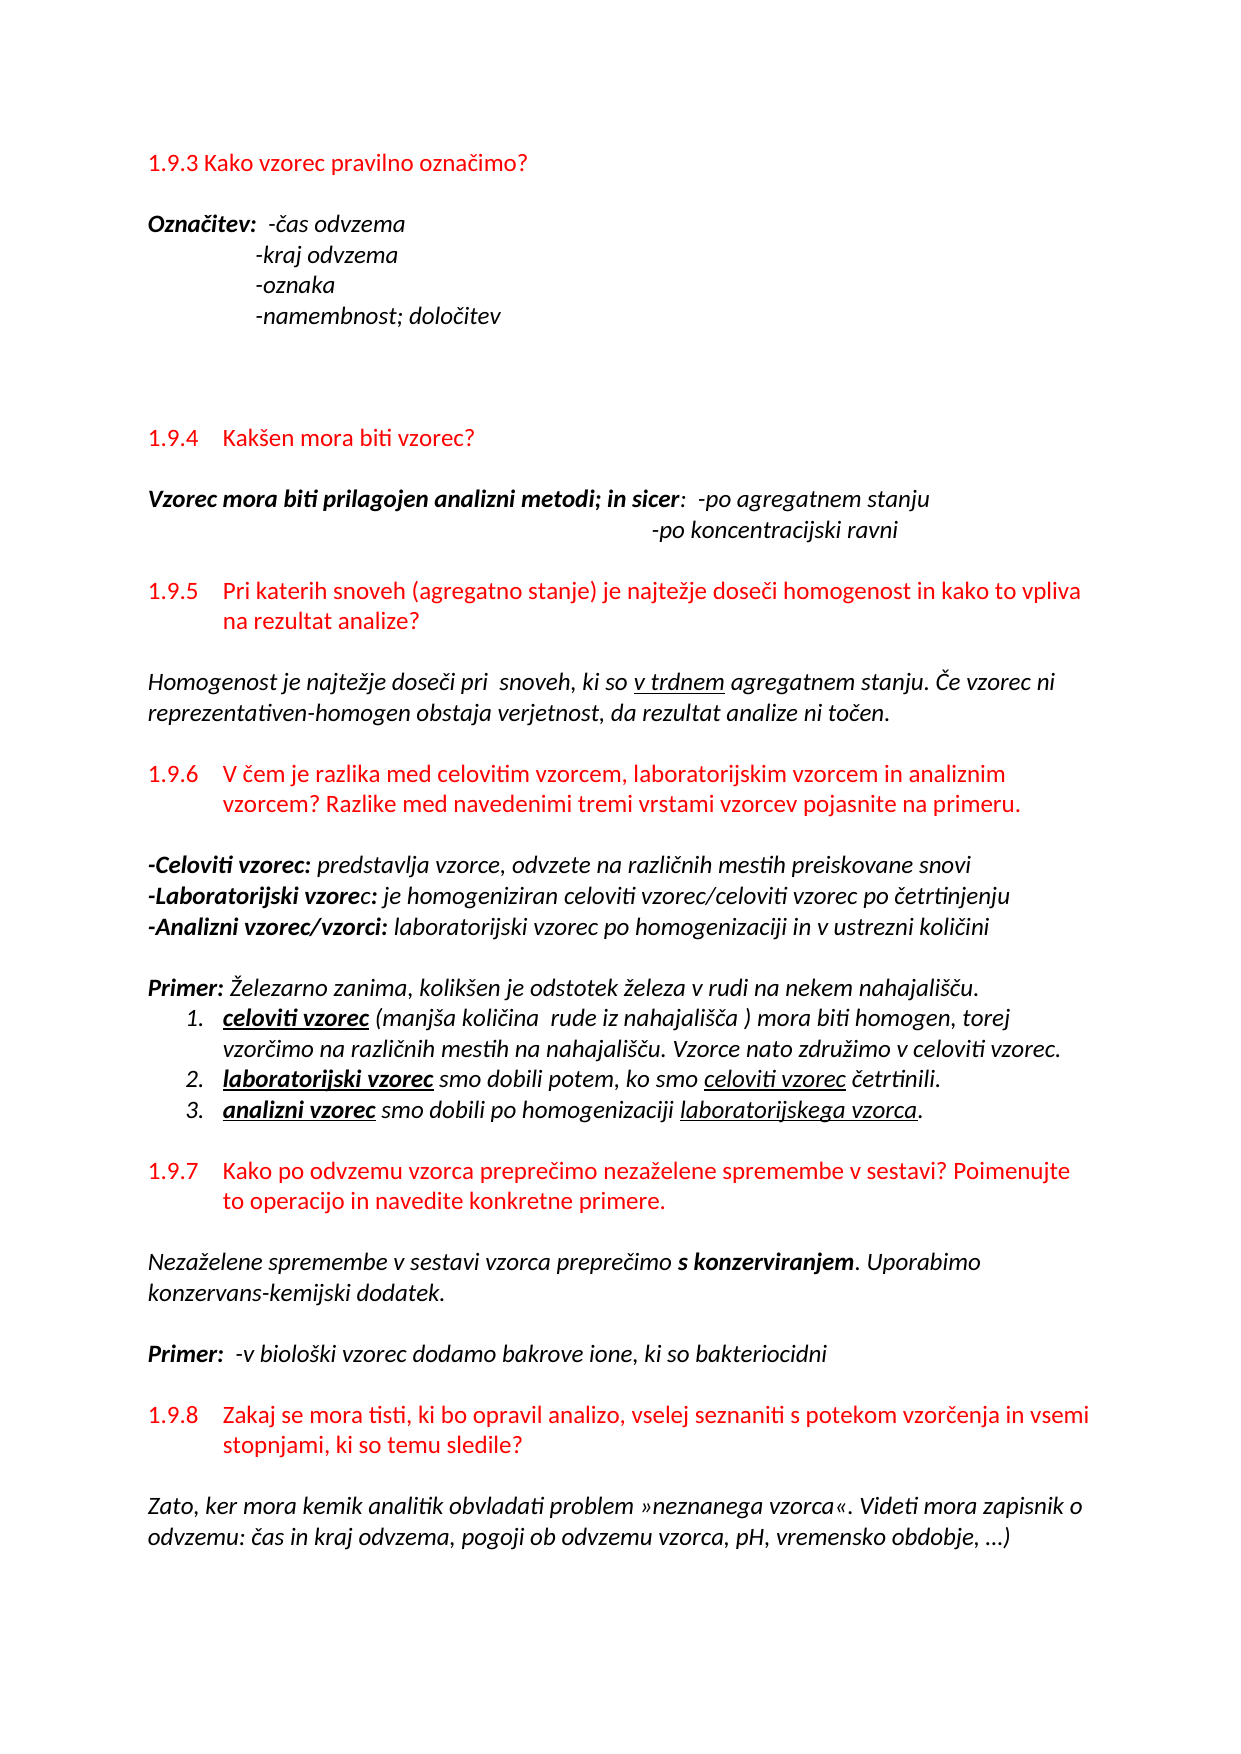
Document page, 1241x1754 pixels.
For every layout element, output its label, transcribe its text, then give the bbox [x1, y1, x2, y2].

list celoviti vzorec (manjša količina rude iz nahajališča ) mora biti homogen, torej vzorčimo na različnih mestih na nahajališču. Vzorce nato združimo v celoviti vzorec. [185, 1002, 1093, 1063]
text Vzorec mora biti prilagojen analizni metodi; in sicer: -po agregatnem stanju [148, 483, 1093, 514]
text -oznaka [148, 270, 1093, 300]
text Označitev: -čas odvzema [148, 209, 1093, 239]
text Zato, ker mora kemik analitik obvladati problem »neznanega vzorca«. Videti mora zapisnik o odvzemu: čas in kraj odvzema, pogoji ob odvzemu vzorca, pH, vremensko obdobje, …) [148, 1491, 1093, 1552]
list Zakaj se mora tisti, ki bo opravil analizo, vselej seznaniti s potekom vzorčenja in vsemi stopnjami, ki so temu sledile? [148, 1399, 1093, 1460]
list Kakšen mora biti vzorec? [148, 422, 1093, 453]
text Nezaželene spremembe v sestavi vzorca preprečimo s konzerviranjem. Uporabimo konzervans-kemijski dodatek. [148, 1246, 1093, 1307]
text -Laboratorijski vzorec: je homogeniziran celoviti vzorec/celoviti vzorec po četrtinjenju [148, 880, 1093, 911]
list V čem je razlika med celovitim vzorcem, laboratorijskim vzorcem in analiznim vzorcem? Razlike med navedenimi tremi vrstami vzorcev pojasnite na primeru. [148, 758, 1093, 819]
text -Analizni vzorec/vzorci: laboratorijski vzorec po homogenizaciji in v ustrezni količini [148, 911, 1093, 941]
list analizni vzorec smo dobili po homogenizaciji laboratorijskega vzorca. [185, 1094, 1093, 1124]
text Primer: -v biološki vzorec dodamo bakrove ione, ki so bakteriocidni [148, 1338, 1093, 1368]
text -Celoviti vzorec: predstavlja vzorce, odvzete na različnih mestih preiskovane snovi [148, 849, 1093, 880]
text -namembnost; določitev [148, 300, 1093, 331]
text Primer: Železarno zanima, kolikšen je odstotek železa v rudi na nekem nahajališču. [148, 972, 1093, 1002]
text Homogenost je najtežje doseči pri snoveh, ki so v trdnem agregatnem stanju. Če vzorec ni reprezentativen-homogen obstaja verjetnost, da rezultat analize ni točen. [148, 666, 1093, 727]
list Kako po odvzemu vzorca preprečimo nezaželene spremembe v sestavi? Poimenujte to operacijo in navedite konkretne primere. [148, 1155, 1093, 1216]
text -po koncentracijski ravni [148, 514, 1093, 544]
list laboratorijski vzorec smo dobili potem, ko smo celoviti vzorec četrtinili. [185, 1063, 1093, 1094]
list Pri katerih snoveh (agregatno stanje) je najtežje doseči homogenost in kako to vpliva na rezultat analize? [148, 575, 1093, 636]
text -kraj odvzema [148, 239, 1093, 270]
text 1.9.3 Kako vzorec pravilno označimo? [148, 148, 1093, 178]
